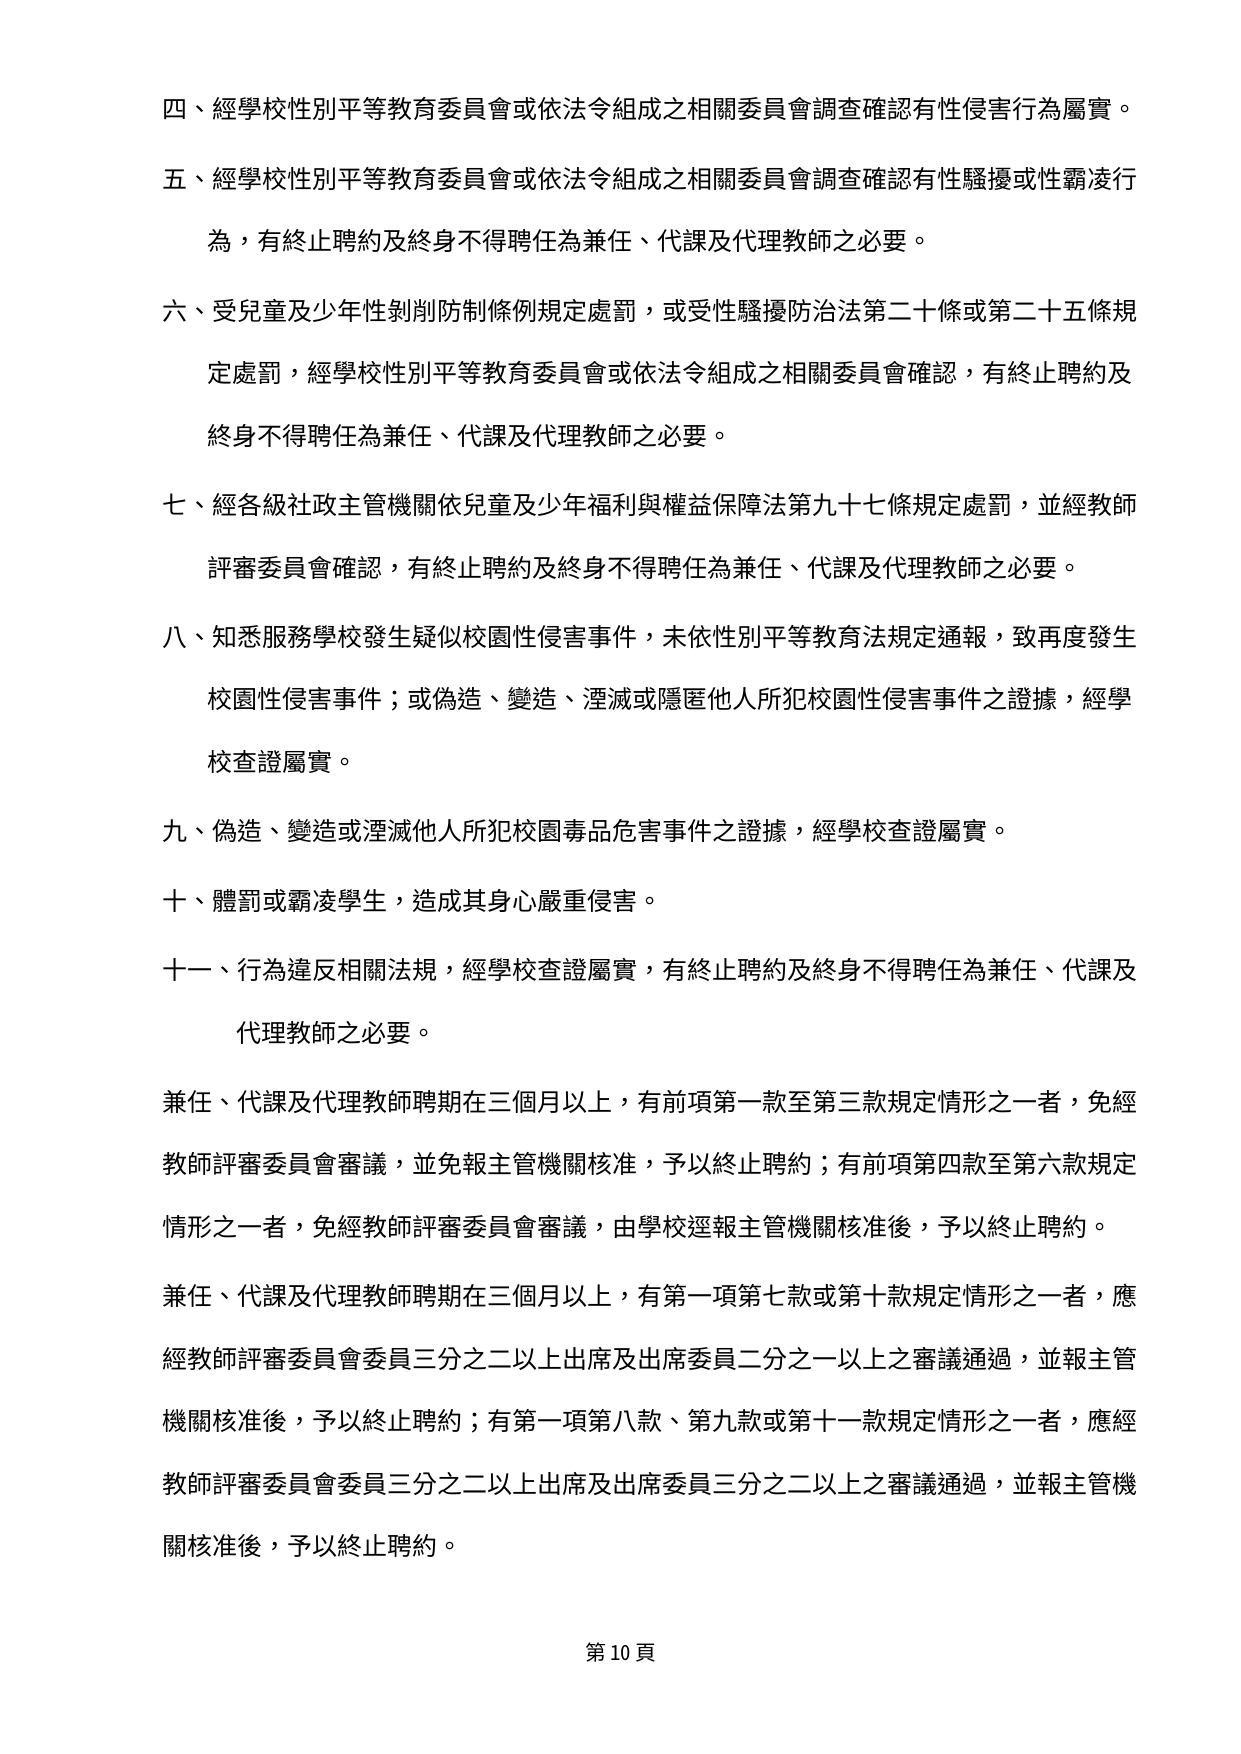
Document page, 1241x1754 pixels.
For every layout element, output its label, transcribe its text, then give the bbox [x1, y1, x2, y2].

text 六、受兒童及少年性剝削防制條例規定處罰，或受性騷擾防治法第二十條或第二十五條規定處罰，經學校性別平等教育委員會或依法令組成之相關委員會確認，有終止聘約及終身不得聘任為兼任、代課及代理教師之必要。 [162, 268, 1152, 455]
text 兼任、代課及代理教師聘期在三個月以上，有第一項第七款或第十款規定情形之一者，應經教師評審委員會委員三分之二以上出席及出席委員二分之一以上之審議通過，並報主管機關核准後，予以終止聘約；有第一項第八款、第九款或第十一款規定情形之一者，應經教師評審委員會委員三分之二以上出席及出席委員三分之二以上之審議通過，並報主管機關核准後，予以終止聘約。 [162, 1253, 1152, 1566]
text 兼任、代課及代理教師聘期在三個月以上，有前項第一款至第三款規定情形之一者，免經教師評審委員會審議，並免報主管機關核准，予以終止聘約；有前項第四款至第六款規定情形之一者，免經教師評審委員會審議，由學校逕報主管機關核准後，予以終止聘約。 [162, 1059, 1152, 1246]
text 八、知悉服務學校發生疑似校園性侵害事件，未依性別平等教育法規定通報，致再度發生校園性侵害事件；或偽造、變造、湮滅或隱匿他人所犯校園性侵害事件之證據，經學校查證屬實。 [162, 594, 1152, 781]
text 七、經各級社政主管機關依兒童及少年福利與權益保障法第九十七條規定處罰，並經教師評審委員會確認，有終止聘約及終身不得聘任為兼任、代課及代理教師之必要。 [162, 462, 1152, 587]
text 九、偽造、變造或湮滅他人所犯校園毒品危害事件之證據，經學校查證屬實。 [162, 788, 1152, 851]
text 四、經學校性別平等教育委員會或依法令組成之相關委員會調查確認有性侵害行為屬實。 [162, 66, 1152, 129]
text 十一、行為違反相關法規，經學校查證屬實，有終止聘約及終身不得聘任為兼任、代課及代理教師之必要。 [162, 927, 1152, 1052]
text 五、經學校性別平等教育委員會或依法令組成之相關委員會調查確認有性騷擾或性霸凌行為，有終止聘約及終身不得聘任為兼任、代課及代理教師之必要。 [162, 136, 1152, 261]
text 十、體罰或霸凌學生，造成其身心嚴重侵害。 [162, 858, 1152, 920]
